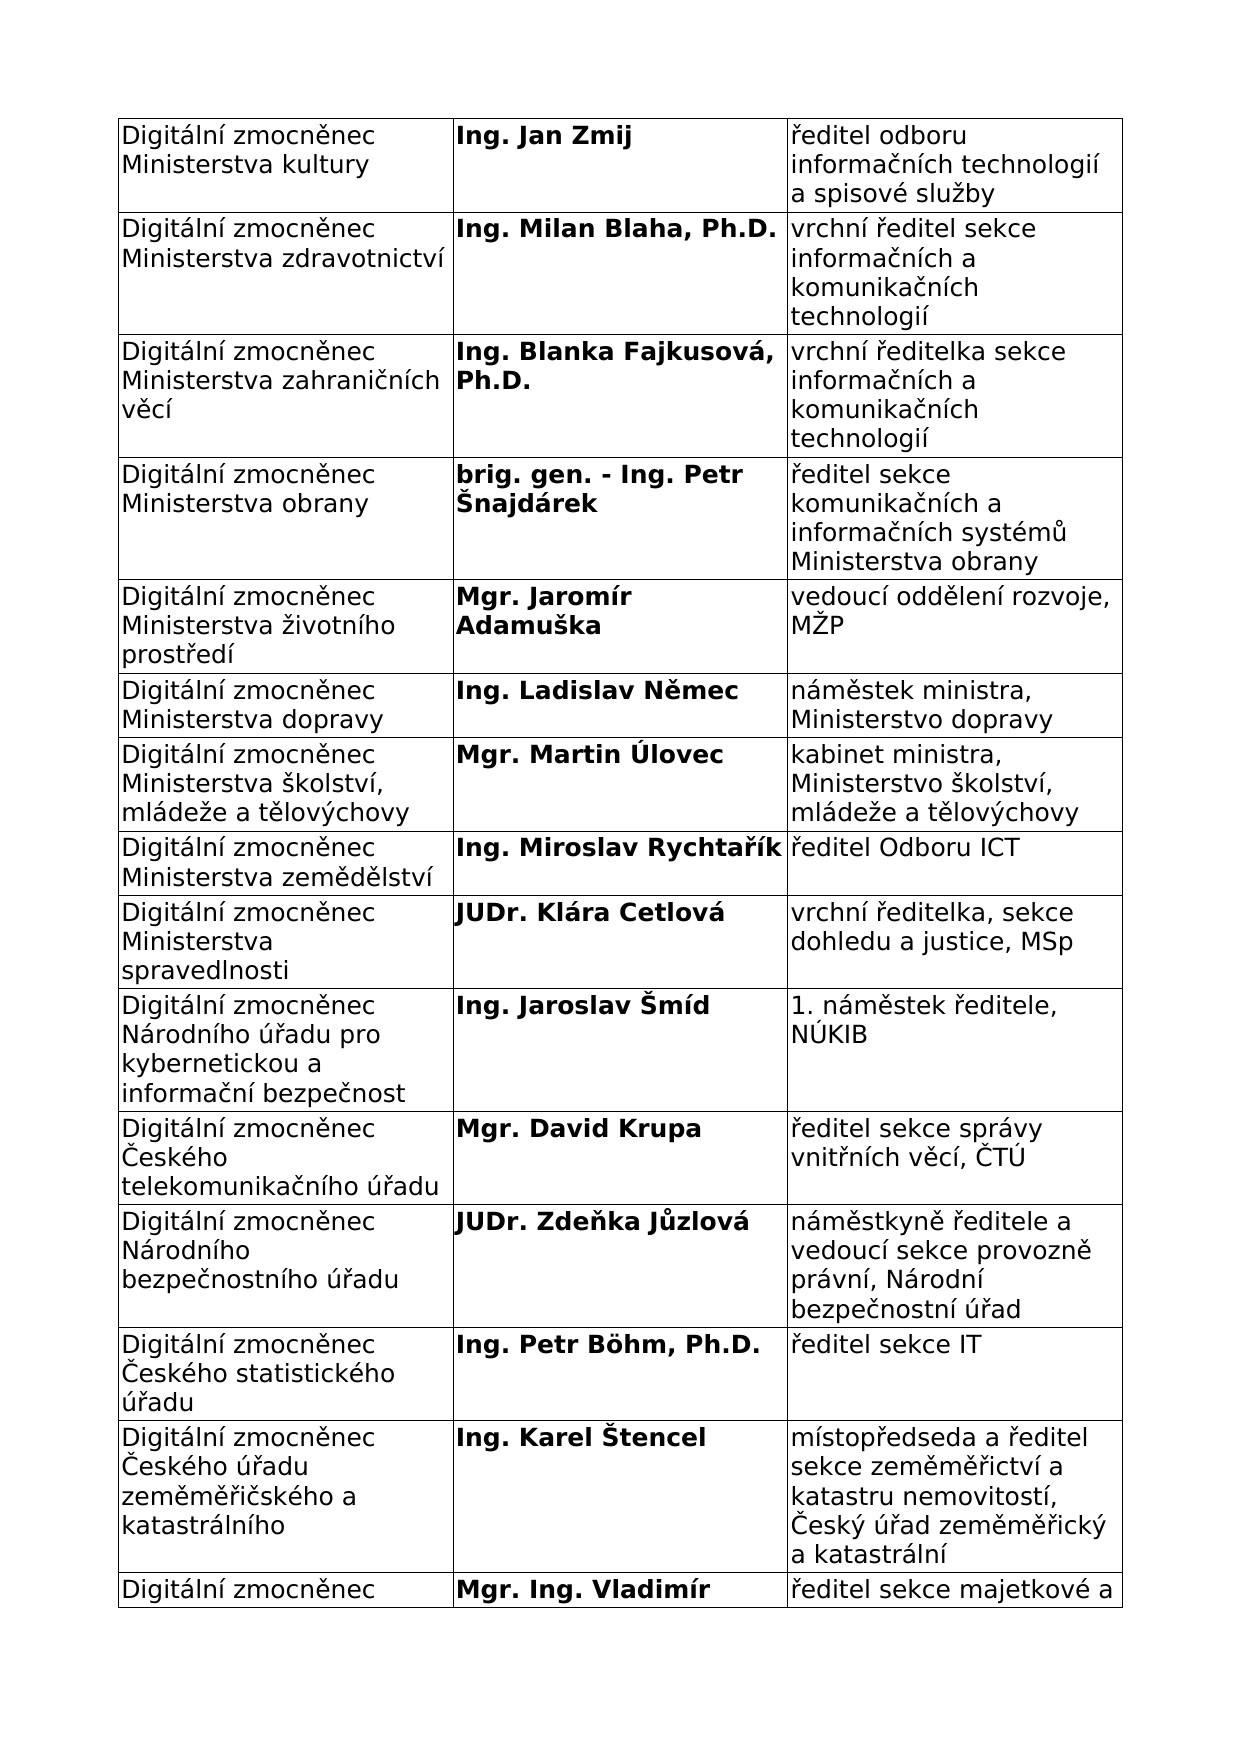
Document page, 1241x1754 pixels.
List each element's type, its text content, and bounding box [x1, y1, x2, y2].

table_cell JUDr. Zdeňka Jůzlová [454, 1205, 787, 1327]
table_cell Ing. Ladislav Němec [454, 674, 787, 737]
table_cell ředitel Odboru ICT [788, 832, 1122, 895]
table_cell místopředseda a ředitel sekce zeměměřictví a katastru nemovitostí, Český úřad zeměměřický a katastrální [788, 1421, 1122, 1572]
table_cell Ing. Karel Štencel [454, 1421, 787, 1572]
table_cell 1. náměstek ředitele, NÚKIB [788, 989, 1122, 1111]
table_cell Mgr. Ing. Vladimír [454, 1573, 787, 1607]
table_cell JUDr. Klára Cetlová [454, 896, 787, 988]
table_cell náměstek ministra, Ministerstvo dopravy [788, 674, 1122, 737]
table_cell Digitální zmocněnec Ministerstva zemědělství [119, 832, 453, 895]
table_cell Ing. Blanka Fajkusová, Ph.D. [454, 335, 787, 457]
table_cell Digitální zmocněnec Ministerstva dopravy [119, 674, 453, 737]
table_cell Ing. Miroslav Rychtařík [454, 832, 787, 895]
table_cell ředitel sekce komunikačních a informačních systémů Ministerstva obrany [788, 458, 1122, 579]
table_cell ředitel odboru informačních technologií a spisové služby [788, 119, 1122, 212]
table_cell vedoucí oddělení rozvoje, MŽP [788, 580, 1122, 673]
table_cell ředitel sekce IT [788, 1328, 1122, 1420]
table_cell vrchní ředitel sekce informačních a komunikačních technologií [788, 213, 1122, 334]
table_cell Ing. Milan Blaha, Ph.D. [454, 213, 787, 334]
table_cell Digitální zmocněnec Ministerstva kultury [119, 119, 453, 212]
table_cell vrchní ředitelka sekce informačních a komunikačních technologií [788, 335, 1122, 457]
table_cell Ing. Jan Zmij [454, 119, 787, 212]
table_cell brig. gen. - Ing. Petr Šnajdárek [454, 458, 787, 579]
table_cell Digitální zmocněnec Českého telekomunikačního úřadu [119, 1112, 453, 1204]
table_cell Ing. Jaroslav Šmíd [454, 989, 787, 1111]
table_cell Digitální zmocněnec Ministerstva obrany [119, 458, 453, 579]
table_cell Mgr. Jaromír Adamuška [454, 580, 787, 673]
table_cell Digitální zmocněnec Národního úřadu pro kybernetickou a informační bezpečnost [119, 989, 453, 1111]
table_cell Mgr. David Krupa [454, 1112, 787, 1204]
table_cell Digitální zmocněnec [119, 1573, 453, 1607]
table_cell ředitel sekce správy vnitřních věcí, ČTÚ [788, 1112, 1122, 1204]
table_cell Digitální zmocněnec Ministerstva životního prostředí [119, 580, 453, 673]
table_cell kabinet ministra, Ministerstvo školství, mládeže a tělovýchovy [788, 738, 1122, 831]
table_cell Digitální zmocněnec Ministerstva školství, mládeže a tělovýchovy [119, 738, 453, 831]
table_cell Mgr. Martin Úlovec [454, 738, 787, 831]
table_cell Digitální zmocněnec Českého statistického úřadu [119, 1328, 453, 1420]
table_cell Digitální zmocněnec Českého úřadu zeměměřičského a katastrálního [119, 1421, 453, 1572]
table_cell vrchní ředitelka, sekce dohledu a justice, MSp [788, 896, 1122, 988]
table_cell Digitální zmocněnec Ministerstva zdravotnictví [119, 213, 453, 334]
table_cell náměstkyně ředitele a vedoucí sekce provozně právní, Národní bezpečnostní úřad [788, 1205, 1122, 1327]
table_cell Digitální zmocněnec Ministerstva spravedlnosti [119, 896, 453, 988]
table_cell Digitální zmocněnec Národního bezpečnostního úřadu [119, 1205, 453, 1327]
table_cell ředitel sekce majetkové a [788, 1573, 1122, 1607]
table_cell Digitální zmocněnec Ministerstva zahraničních věcí [119, 335, 453, 457]
table_cell Ing. Petr Böhm, Ph.D. [454, 1328, 787, 1420]
